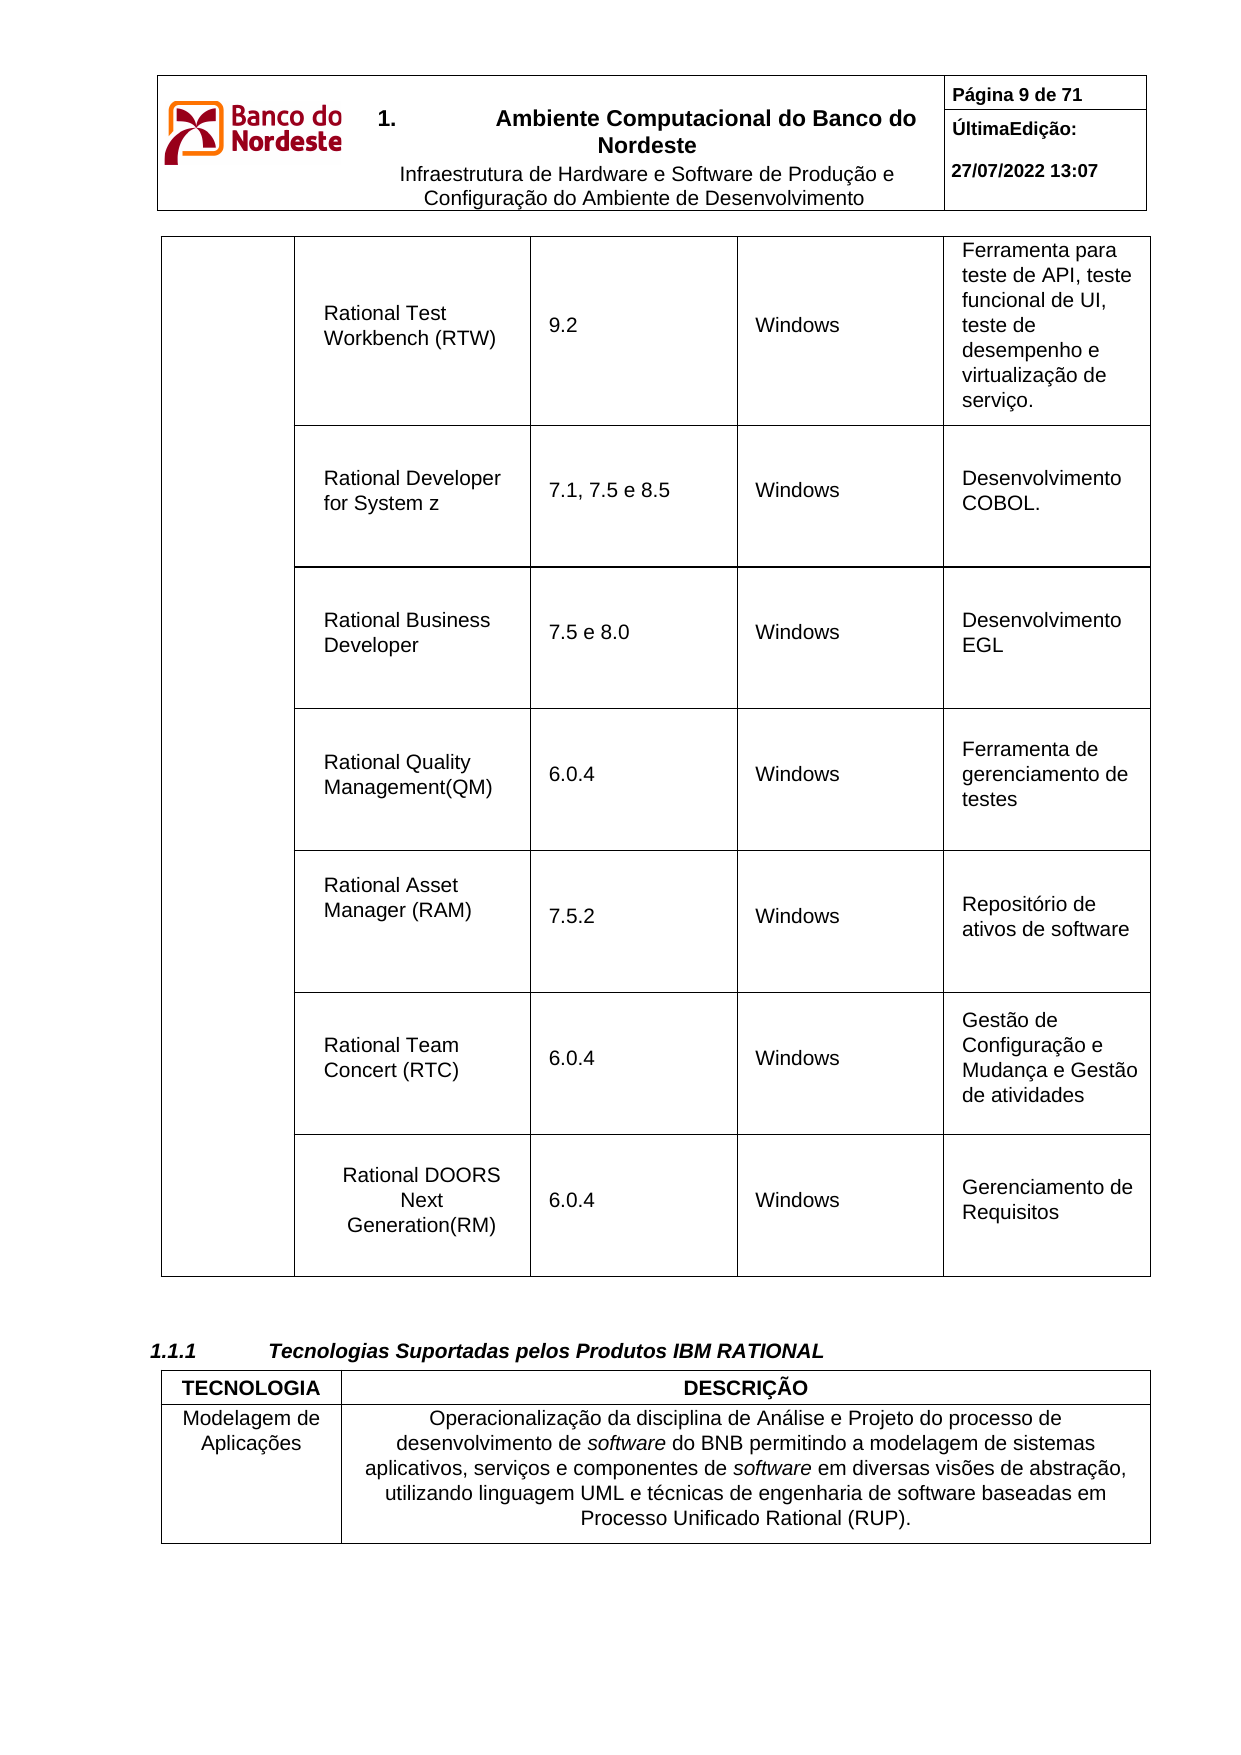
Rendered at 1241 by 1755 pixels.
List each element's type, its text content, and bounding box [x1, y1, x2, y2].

table_cell Rational DOORS Next Generation(RM) [295, 1135, 530, 1276]
table_cell Rational Business Developer [295, 568, 530, 708]
table_cell Rational Developer for System z [295, 426, 530, 566]
table_cell 7.5 e 8.0 [531, 568, 737, 708]
table_cell Windows [738, 709, 943, 850]
table_cell Rational Team Concert (RTC) [295, 993, 530, 1134]
table_cell Windows [738, 426, 943, 566]
table_cell Gerenciamento de Requisitos [944, 1135, 1150, 1276]
table_cell 6.0.4 [531, 709, 737, 850]
table_cell 6.0.4 [531, 1135, 737, 1276]
table_cell Rational Quality Management(QM) [295, 709, 530, 850]
table_header TECNOLOGIA [162, 1371, 341, 1404]
table_cell Modelagem de Aplicações [162, 1405, 341, 1542]
table_header DESCRIÇÃO [342, 1371, 1150, 1404]
table_cell Windows [738, 851, 943, 992]
table_cell Gestão de Configuração e Mudança e Gestão de atividades [944, 993, 1150, 1134]
table_cell Windows [738, 568, 943, 708]
table_cell Windows [738, 993, 943, 1134]
table_cell Rational Asset Manager (RAM) [295, 851, 530, 992]
table_cell [162, 237, 294, 1276]
table_cell Operacionalização da disciplina de Análise e Projeto do processo de desenvolvimento de software do BNB permitindo a modelagem de sistemas aplicativos, serviços e componentes de software em diversas visões de abstração, utilizando linguagem UML e técnicas de engenharia de software baseadas em Processo Unificado Rational (RUP). [342, 1405, 1150, 1542]
table_cell 9.2 [531, 237, 737, 424]
table_cell Ferramenta para teste de API, teste funcional de UI, teste de desempenho e virtualização de serviço. [944, 237, 1150, 424]
table_cell Repositório de ativos de software [944, 851, 1150, 992]
table_cell Windows [738, 237, 943, 424]
table_cell Ferramenta de gerenciamento de testes [944, 709, 1150, 850]
table_cell Rational Test Workbench (RTW) [295, 237, 530, 424]
table_cell 7.1, 7.5 e 8.5 [531, 426, 737, 566]
subtitle Tecnologias Suportadas pelos Produtos IBM RATIONAL [150, 1338, 1090, 1363]
table_cell 6.0.4 [531, 993, 737, 1134]
table_cell Desenvolvimento COBOL. [944, 426, 1150, 566]
table_cell Desenvolvimento EGL [944, 568, 1150, 708]
table_cell Windows [738, 1135, 943, 1276]
table_cell 7.5.2 [531, 851, 737, 992]
